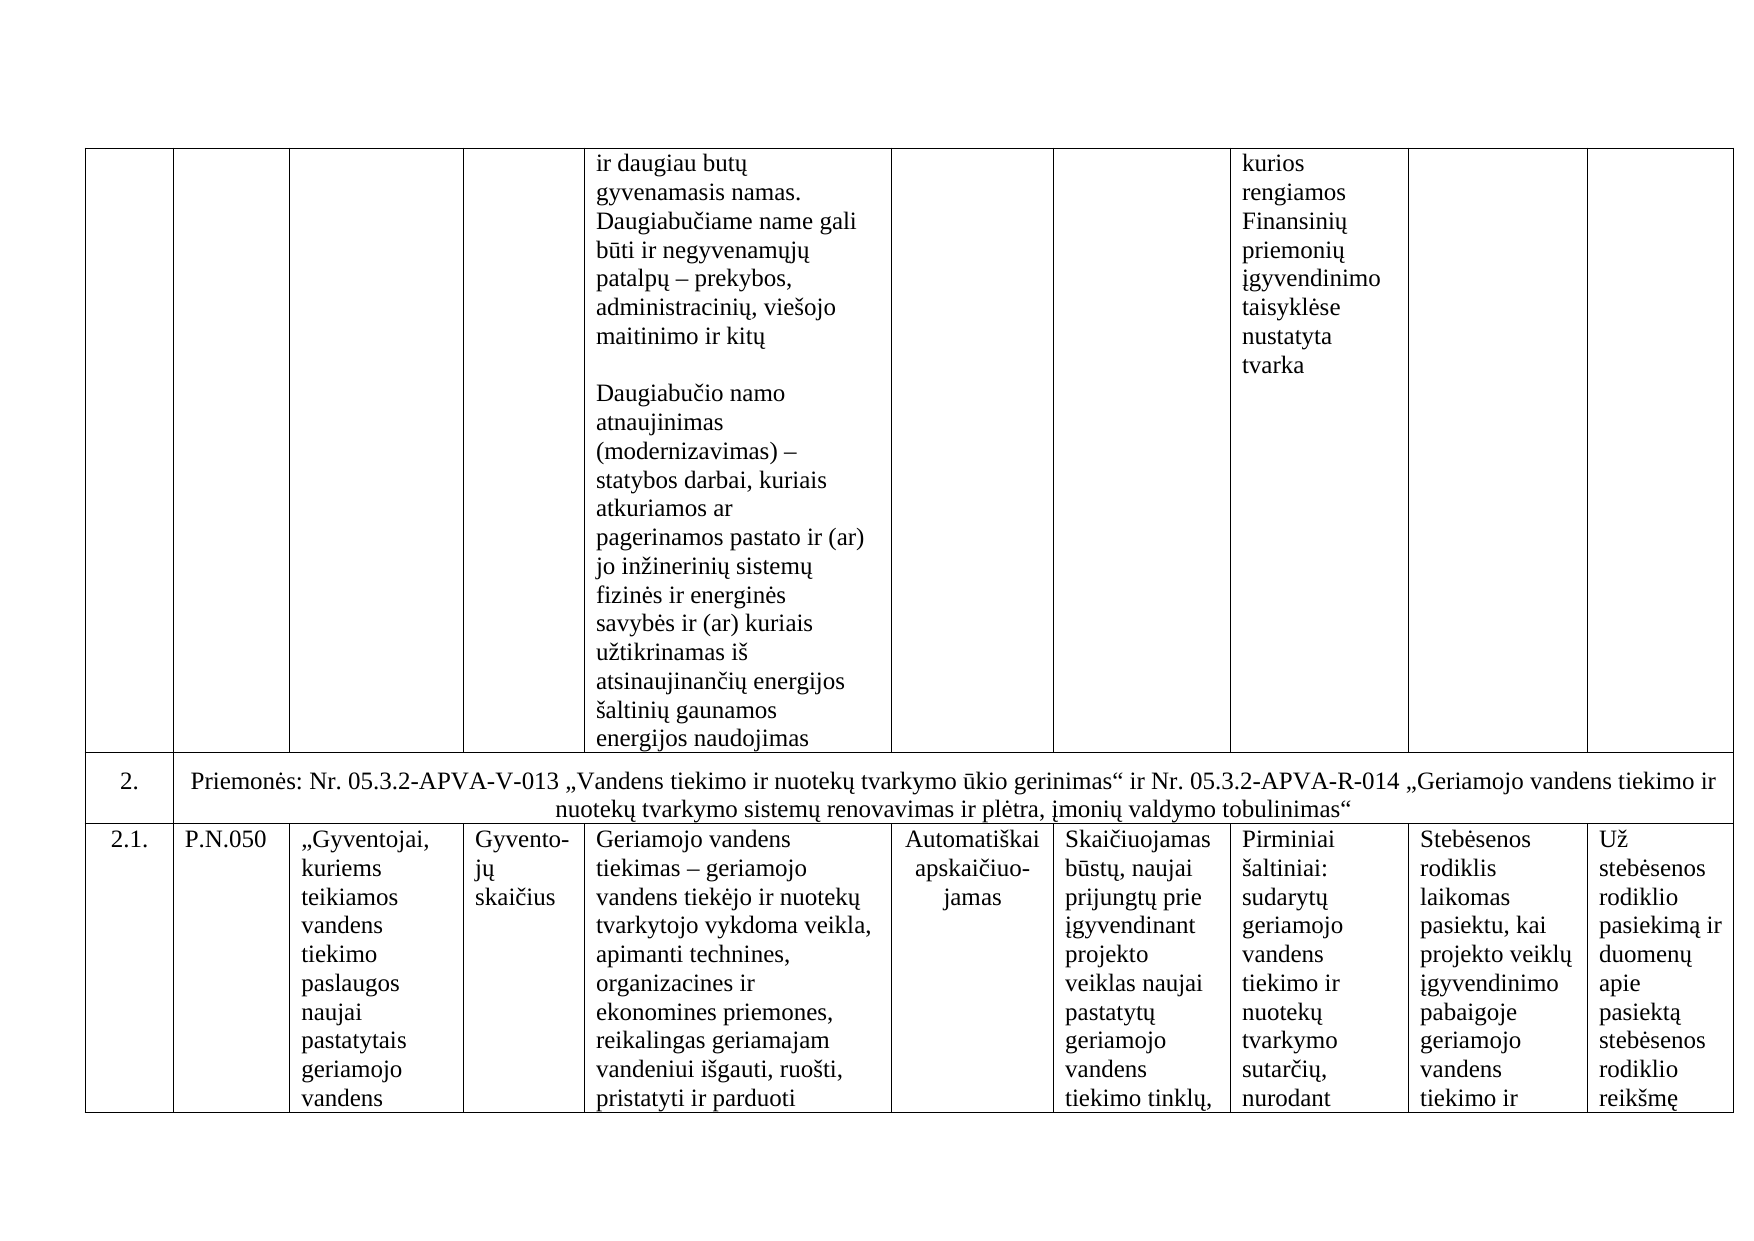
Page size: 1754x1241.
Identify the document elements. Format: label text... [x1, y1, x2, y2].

table_cell [174, 149, 289, 752]
table_cell [1054, 149, 1230, 752]
table_cell Automatiškai apskaičiuo-jamas [892, 824, 1053, 1112]
table_cell [1734, 148, 1739, 752]
table_cell Gyvento-jų skaičius [464, 824, 584, 1112]
table_cell [1409, 149, 1587, 752]
table_cell [86, 149, 173, 752]
table_cell Priemonės: Nr. 05.3.2-APVA-V-013 „Vandens tiekimo ir nuotekų tvarkymo ūkio gerinimas“ ir Nr. 05.3.2-APVA-R-014 „Geriamojo vandens tiekimo ir nuotekų tvarkymo sistemų renovavimas ir plėtra, įmonių valdymo tobulinimas“ [174, 753, 1733, 823]
table_cell P.N.050 [174, 824, 289, 1112]
table_cell 2. [86, 753, 173, 823]
table_cell [1734, 752, 1739, 823]
table_cell [1734, 823, 1739, 1112]
table_cell Pirminiai šaltiniai: sudarytų geriamojo vandens tiekimo ir nuotekų tvarkymo sutarčių, nurodant [1231, 824, 1408, 1112]
table_cell 2.1. [86, 824, 173, 1112]
table_cell „Gyventojai, kuriems teikiamos vandens tiekimo paslaugos naujai pastatytais geriamojo vandens [290, 824, 463, 1112]
table_cell Geriamojo vandens tiekimas – geriamojo vandens tiekėjo ir nuotekų tvarkytojo vykdoma veikla, apimanti technines, organizacines ir ekonomines priemones, reikalingas geriamajam vandeniui išgauti, ruošti, pristatyti ir parduoti [585, 824, 891, 1112]
table_cell [892, 149, 1053, 752]
table_cell Skaičiuojamas būstų, naujai prijungtų prie įgyvendinant projekto veiklas naujai pastatytų geriamojo vandens tiekimo tinklų, [1054, 824, 1230, 1112]
table_cell Stebėsenos rodiklis laikomas pasiektu, kai projekto veiklų įgyvendinimo pabaigoje geriamojo vandens tiekimo ir [1409, 824, 1587, 1112]
table_cell kurios rengiamos Finansinių priemonių įgyvendinimo taisyklėse nustatyta tvarka [1231, 149, 1408, 752]
table_cell [290, 149, 463, 752]
table_cell [1588, 149, 1733, 752]
table_cell ir daugiau butų gyvenamasis namas. Daugiabučiame name gali būti ir negyvenamųjų patalpų – prekybos, administracinių, viešojo maitinimo ir kitų Daugiabučio namo atnaujinimas (modernizavimas) – statybos darbai, kuriais atkuriamos ar pagerinamos pastato ir (ar) jo inžinerinių sistemų fizinės ir energinės savybės ir (ar) kuriais užtikrinamas iš atsinaujinančių energijos šaltinių gaunamos energijos naudojimas [585, 149, 891, 752]
table_cell [464, 149, 584, 752]
table_cell Už stebėsenos rodiklio pasiekimą ir duomenų apie pasiektą stebėsenos rodiklio reikšmę [1588, 824, 1733, 1112]
